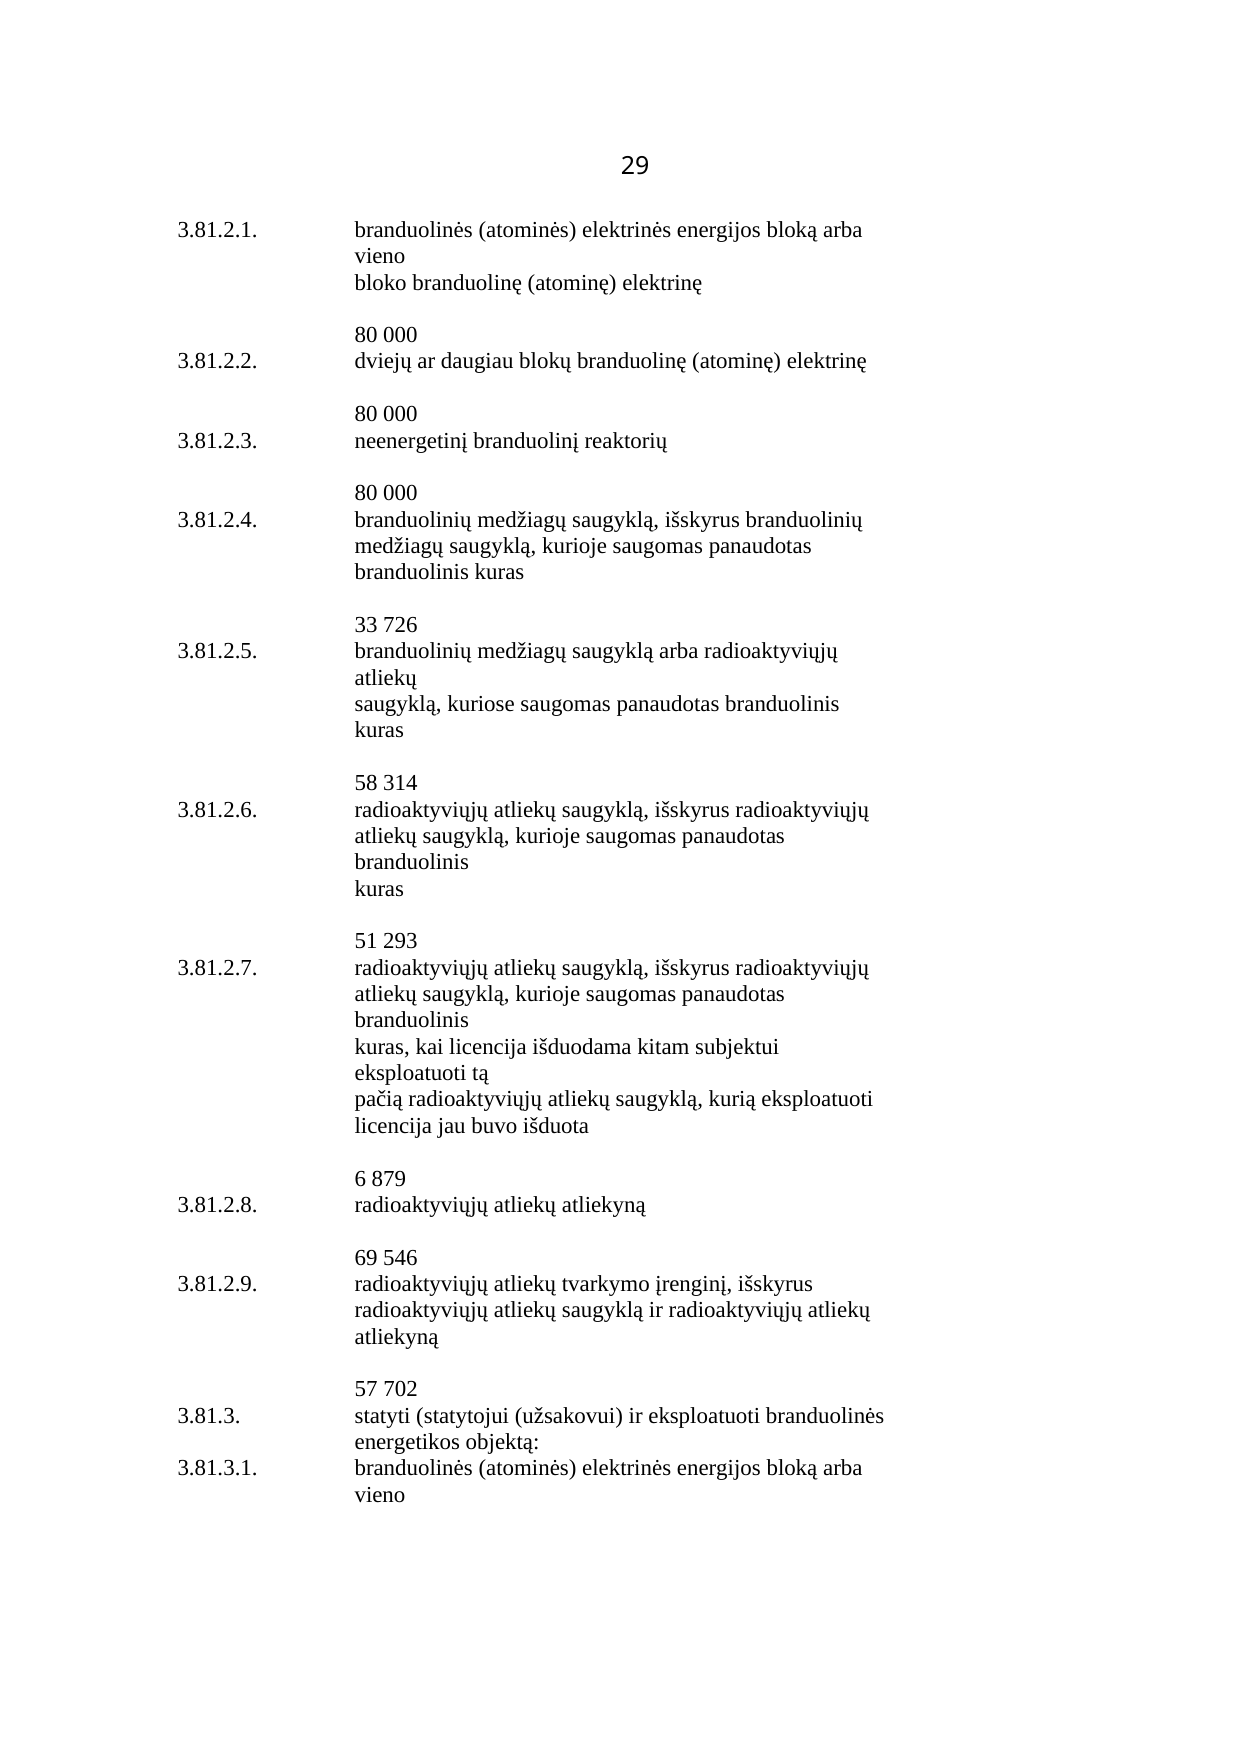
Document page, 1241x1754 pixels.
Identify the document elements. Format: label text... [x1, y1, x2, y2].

text licencija jau buvo išduota 6 879 [354, 1112, 892, 1191]
text energetikos objektą: [354, 1428, 892, 1454]
text kuras, kai licencija išduodama kitam subjektui eksploatuoti tą [354, 1033, 892, 1086]
text atliekų saugyklą, kurioje saugomas panaudotas branduolinis [354, 980, 892, 1033]
text 3.81.2.4. branduolinių medžiagų saugyklą, išskyrus branduolinių [177, 506, 892, 532]
text 3.81.2.8. radioaktyviųjų atliekų atliekyną 69 546 [177, 1191, 892, 1270]
text 3.81.3.1. branduolinės (atominės) elektrinės energijos bloką arba vieno [177, 1454, 892, 1507]
text branduolinis kuras 33 726 [354, 558, 892, 637]
text 3.81.2.9. radioaktyviųjų atliekų tvarkymo įrenginį, išskyrus [177, 1270, 892, 1296]
text atliekyną 57 702 [354, 1323, 892, 1402]
text 3.81.2.7. radioaktyviųjų atliekų saugyklą, išskyrus radioaktyviųjų [177, 954, 892, 980]
text medžiagų saugyklą, kurioje saugomas panaudotas [354, 532, 892, 558]
text radioaktyviųjų atliekų saugyklą ir radioaktyviųjų atliekų [354, 1296, 892, 1323]
text kuras 51 293 [354, 875, 892, 954]
text 3.81.2.1. branduolinės (atominės) elektrinės energijos bloką arba vieno [177, 216, 892, 268]
text 3.81.2.6. radioaktyviųjų atliekų saugyklą, išskyrus radioaktyviųjų [177, 796, 892, 822]
text 3.81.3. statyti (statytojui (užsakovui) ir eksploatuoti branduolinės [177, 1402, 892, 1428]
text 3.81.2.2. dviejų ar daugiau blokų branduolinę (atominę) elektrinę 80 000 [177, 348, 892, 427]
text saugyklą, kuriose saugomas panaudotas branduolinis kuras 58 314 [354, 690, 892, 796]
text pačią radioaktyviųjų atliekų saugyklą, kurią eksploatuoti [354, 1086, 892, 1112]
text 3.81.2.5. branduolinių medžiagų saugyklą arba radioaktyviųjų atliekų [177, 637, 892, 690]
text bloko branduolinę (atominę) elektrinę 80 000 [354, 268, 892, 348]
text atliekų saugyklą, kurioje saugomas panaudotas branduolinis [354, 822, 892, 875]
text 3.81.2.3. neenergetinį branduolinį reaktorių 80 000 [177, 427, 892, 506]
